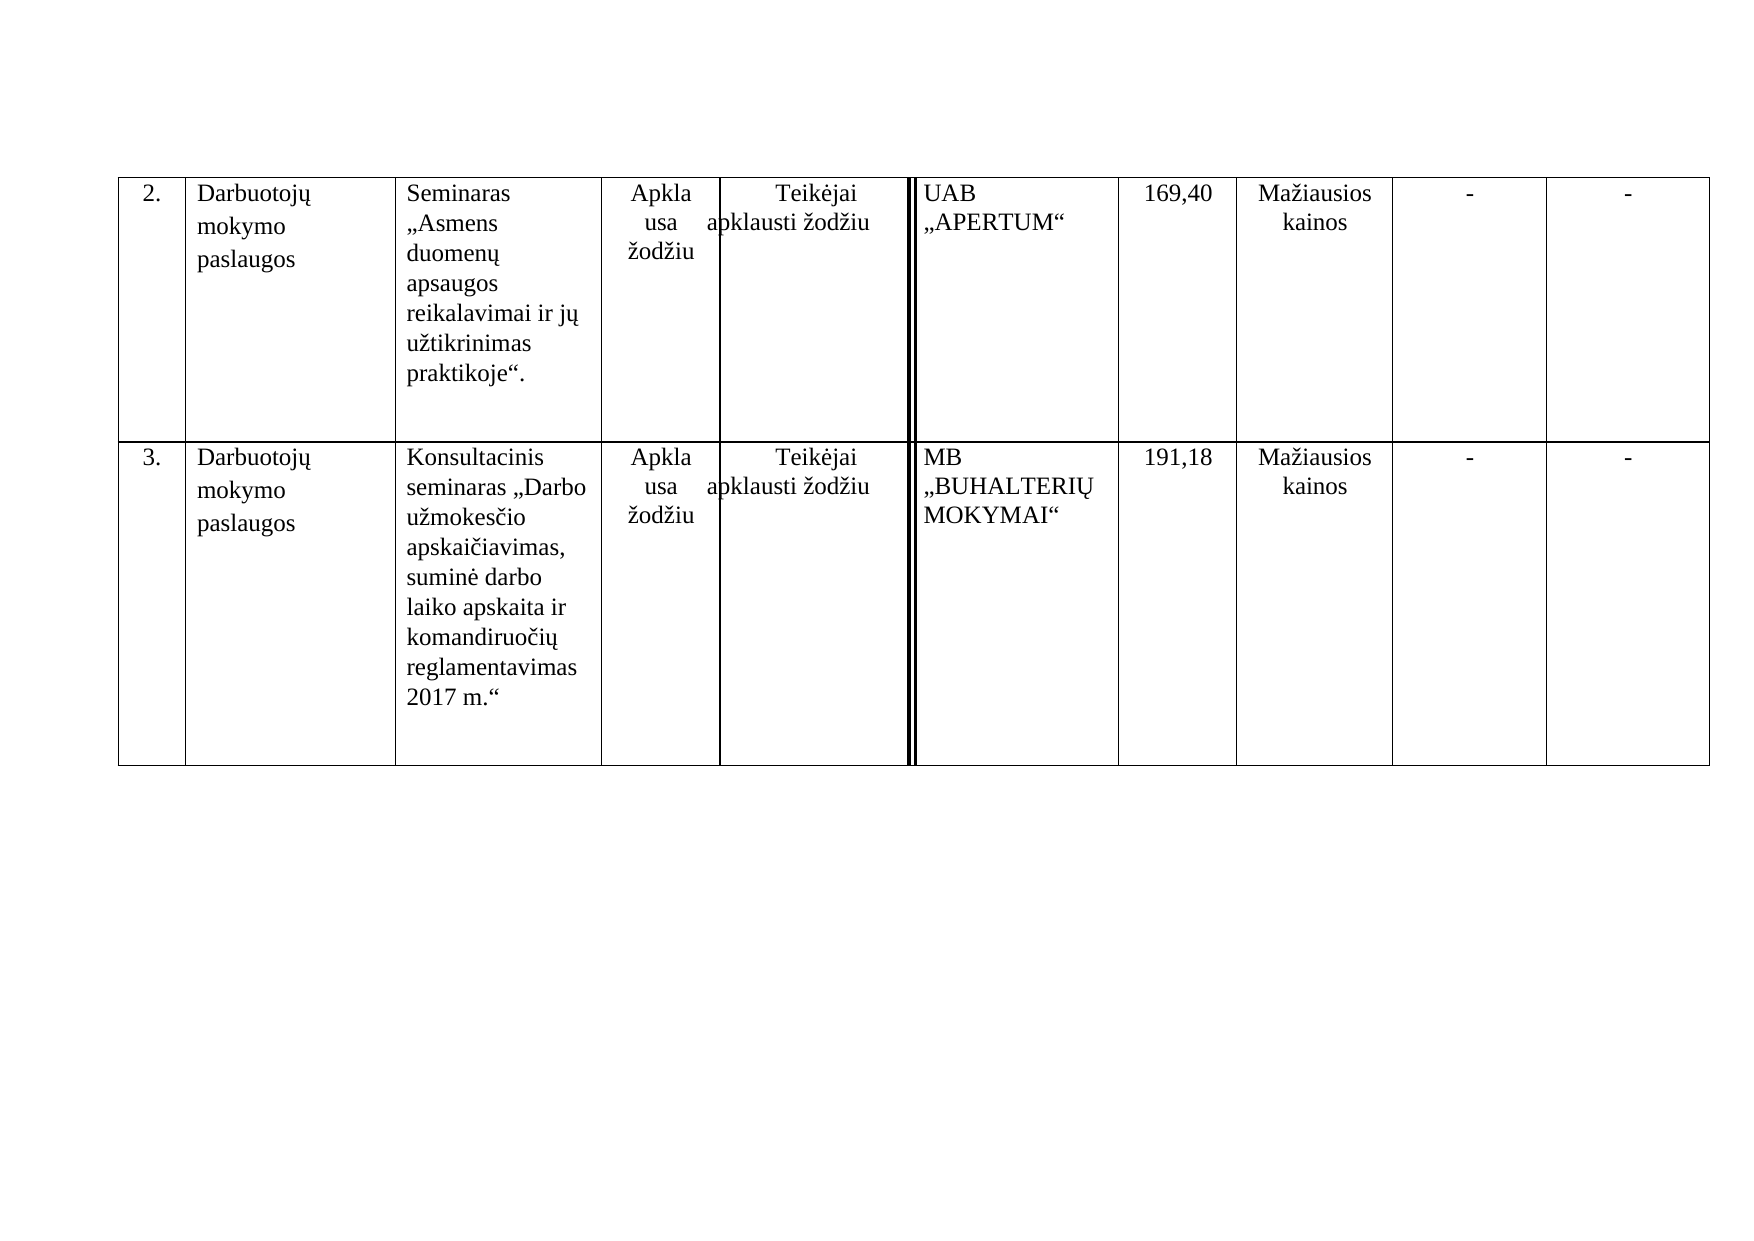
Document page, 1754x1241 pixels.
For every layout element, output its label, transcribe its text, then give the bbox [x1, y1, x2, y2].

table_cell Teikėjai apklausti žodžiu [721, 443, 907, 765]
table_cell 3. [119, 443, 185, 765]
table_cell Teikėjai apklausti žodžiu [721, 178, 907, 441]
table_cell UAB „APERTUM“ [917, 178, 1118, 441]
table_cell Darbuotojų mokymo paslaugos [186, 178, 395, 441]
table_cell - [1547, 178, 1709, 441]
table_cell MB „BUHALTERIŲ MOKYMAI“ [917, 443, 1118, 765]
table_cell - [1393, 443, 1546, 765]
table_cell Konsultacinis seminaras „Darbo užmokesčio apskaičiavimas, suminė darbo laiko apskaita ir komandiruočių reglamentavimas 2017 m.“ [396, 443, 601, 765]
table_cell Darbuotojų mokymo paslaugos [186, 443, 395, 765]
table_cell - [1393, 178, 1546, 441]
table_cell 191,18 [1119, 443, 1236, 765]
table_cell - [1547, 443, 1709, 765]
table_cell 2. [119, 178, 185, 441]
table_cell 169,40 [1119, 178, 1236, 441]
table_cell Apklausa žodžiu [602, 178, 719, 441]
table_cell Mažiausios kainos [1237, 443, 1392, 765]
table_cell Apklausa žodžiu [602, 443, 719, 765]
table_cell Mažiausios kainos [1237, 178, 1392, 441]
table_cell Seminaras „Asmens duomenų apsaugos reikalavimai ir jų užtikrinimas praktikoje“. [396, 178, 601, 441]
